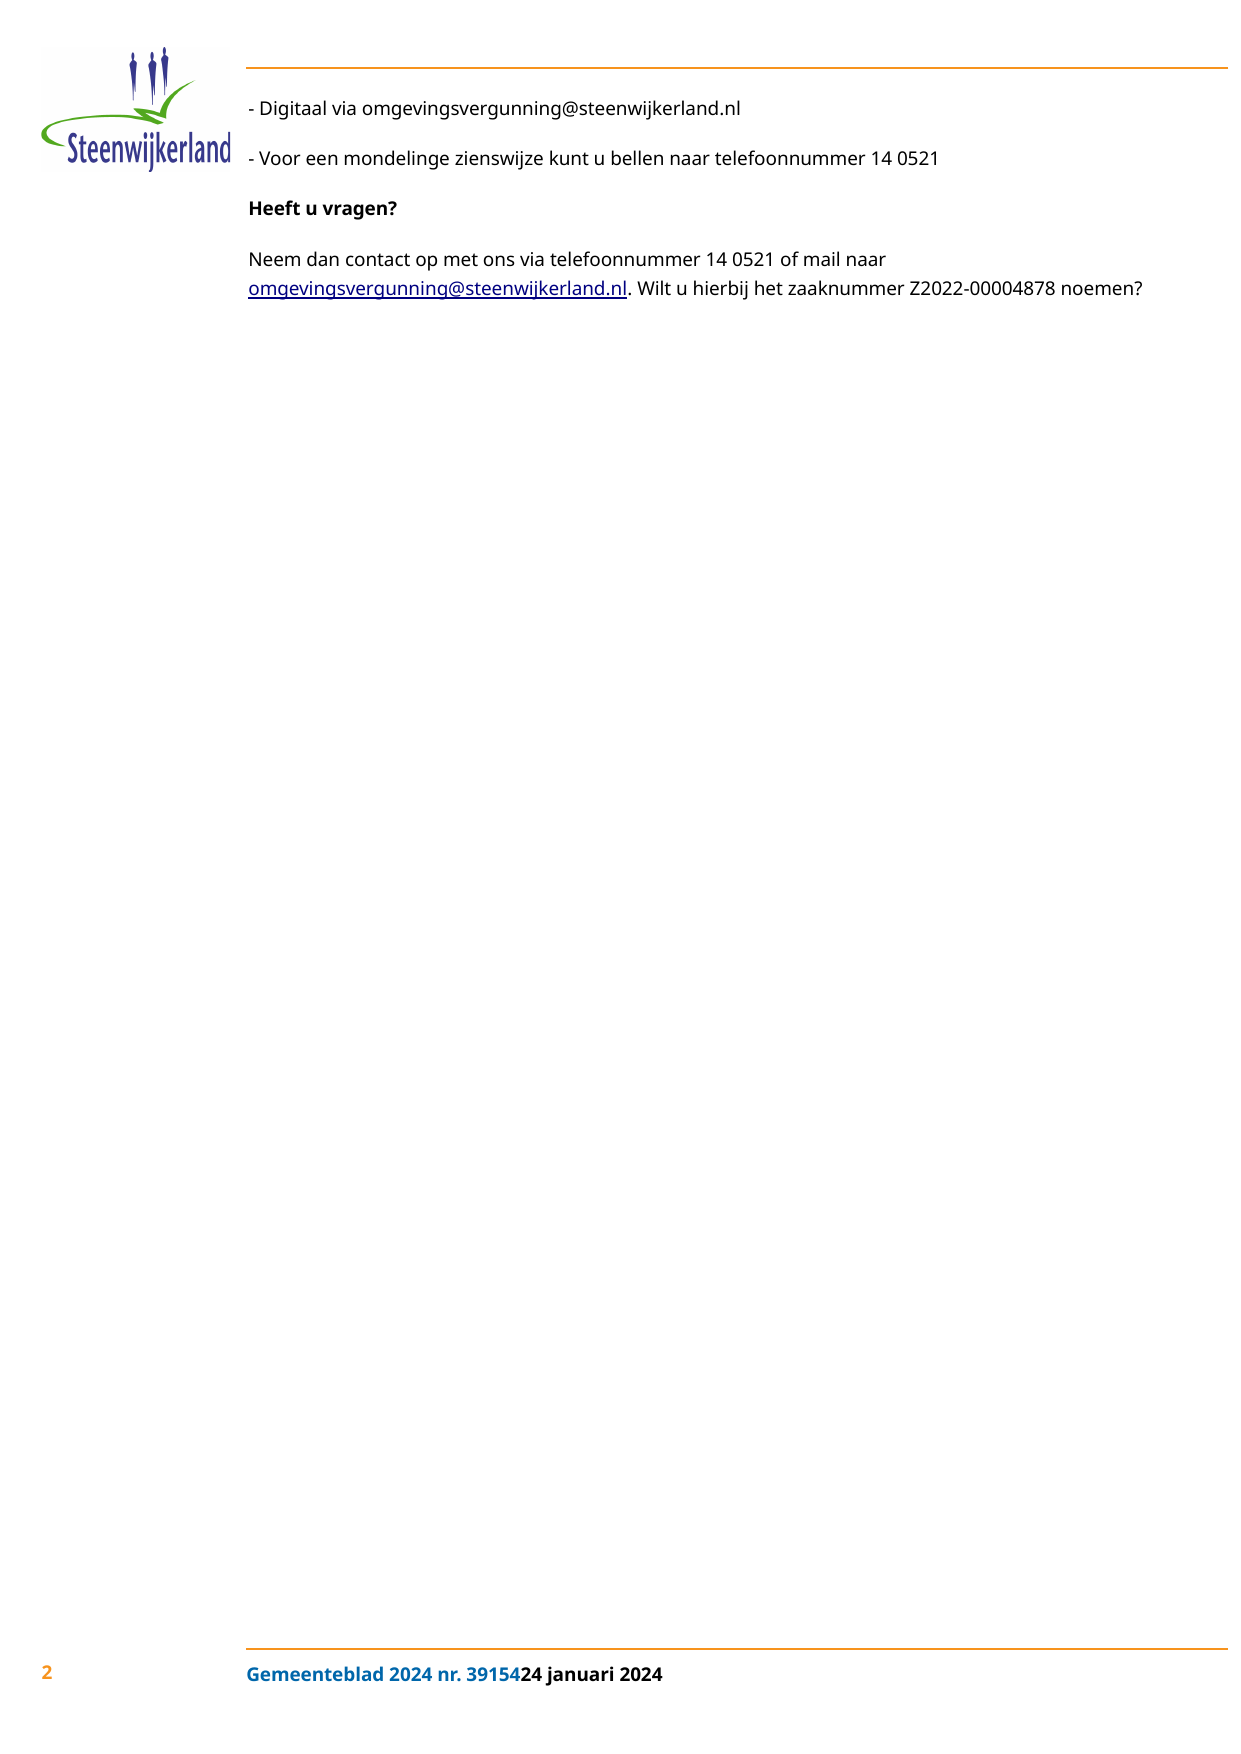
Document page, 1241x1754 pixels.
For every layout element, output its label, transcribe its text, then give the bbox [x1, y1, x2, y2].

text Heeft u vragen? [248, 196, 1152, 221]
text Neem dan contact op met ons via telefoonnummer 14 0521 of mail naar omgevingsvergunning@steenwijkerland.nl. Wilt u hierbij het zaaknummer Z2022-00004878 noemen? [248, 246, 1152, 301]
text - Digitaal via omgevingsvergunning@steenwijkerland.nl [248, 95, 1152, 121]
text - Voor een mondelinge zienswijze kunt u bellen naar telefoonnummer 14 0521 [248, 145, 1152, 171]
picture [41, 47, 231, 172]
